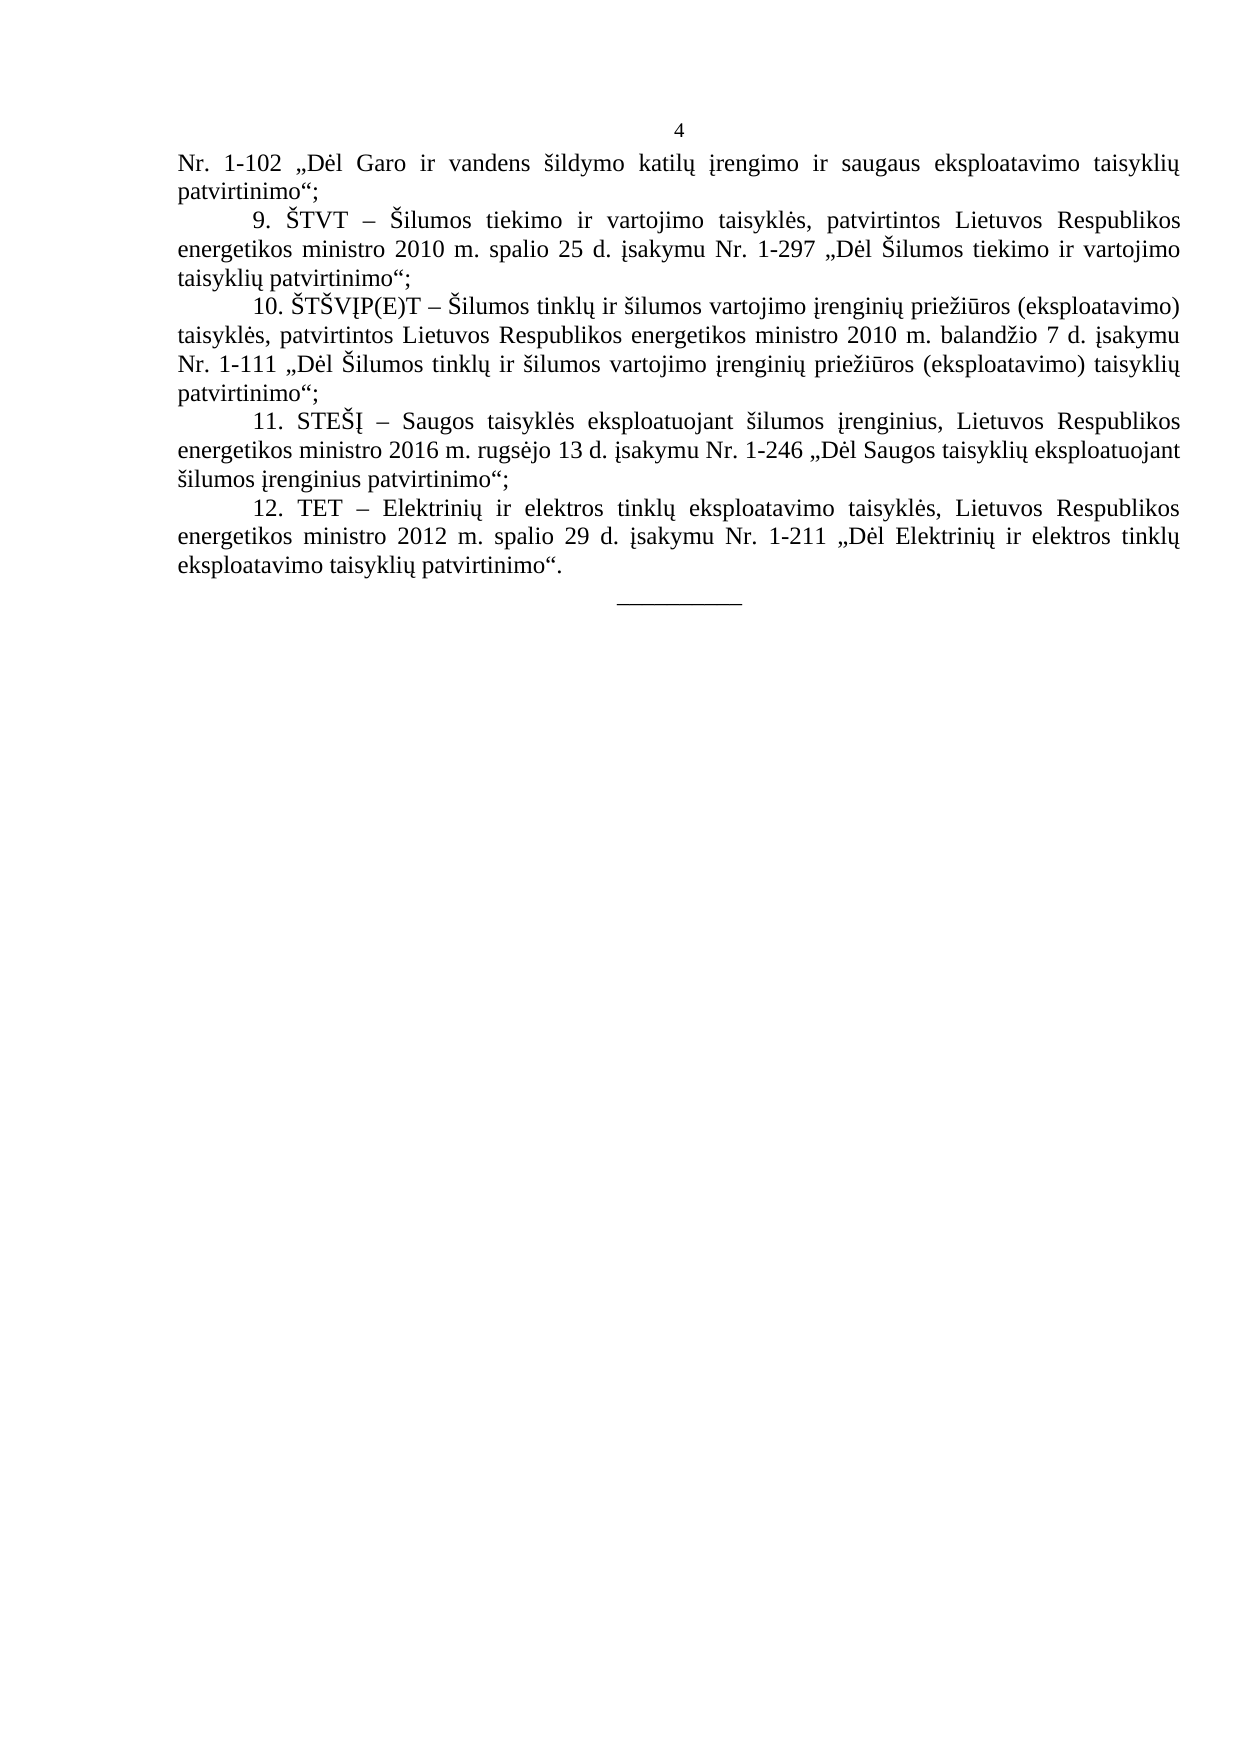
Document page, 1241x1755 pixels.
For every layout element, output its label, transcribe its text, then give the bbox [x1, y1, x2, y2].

text __________ [177, 579, 1181, 608]
text 11. STEŠĮ – Saugos taisyklės eksploatuojant šilumos įrenginius, Lietuvos Respublikos energetikos ministro 2016 m. rugsėjo 13 d. įsakymu Nr. 1-246 „Dėl Saugos taisyklių eksploatuojant šilumos įrenginius patvirtinimo“; [177, 406, 1181, 493]
text 12. TET – Elektrinių ir elektros tinklų eksploatavimo taisyklės, Lietuvos Respublikos energetikos ministro 2012 m. spalio 29 d. įsakymu Nr. 1-211 „Dėl Elektrinių ir elektros tinklų eksploatavimo taisyklių patvirtinimo“. [177, 493, 1181, 579]
text Nr. 1-102 „Dėl Garo ir vandens šildymo katilų įrengimo ir saugaus eksploatavimo taisyklių patvirtinimo“; [177, 148, 1181, 205]
text 10. ŠTŠVĮP(E)T – Šilumos tinklų ir šilumos vartojimo įrenginių priežiūros (eksploatavimo) taisyklės, patvirtintos Lietuvos Respublikos energetikos ministro 2010 m. balandžio 7 d. įsakymu Nr. 1-111 „Dėl Šilumos tinklų ir šilumos vartojimo įrenginių priežiūros (eksploatavimo) taisyklių patvirtinimo“; [177, 291, 1181, 406]
text 9. ŠTVT – Šilumos tiekimo ir vartojimo taisyklės, patvirtintos Lietuvos Respublikos energetikos ministro 2010 m. spalio 25 d. įsakymu Nr. 1-297 „Dėl Šilumos tiekimo ir vartojimo taisyklių patvirtinimo“; [177, 205, 1181, 291]
